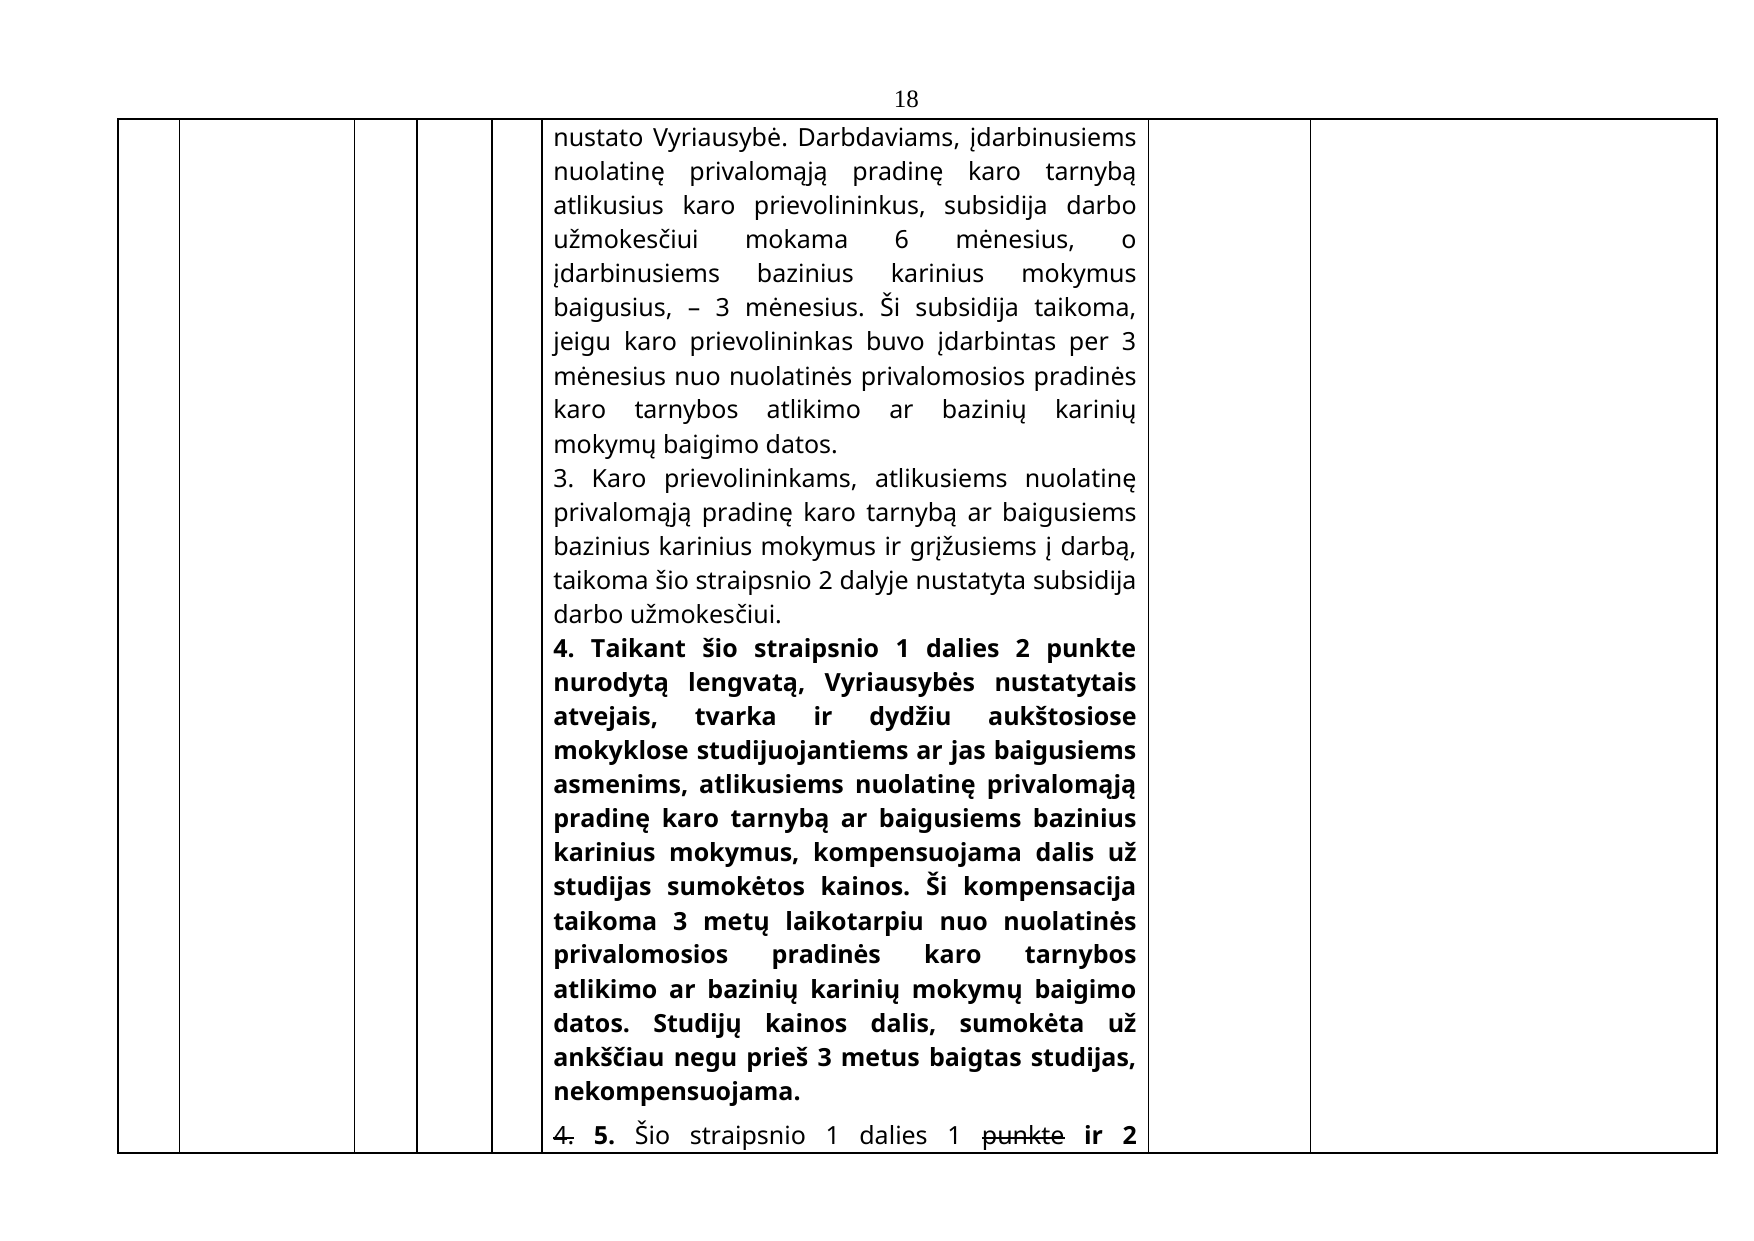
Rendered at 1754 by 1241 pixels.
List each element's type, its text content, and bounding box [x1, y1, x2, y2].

table_cell [180, 120, 354, 1152]
table_cell [1311, 120, 1716, 1152]
table_cell [418, 120, 491, 1152]
table_cell [1149, 120, 1310, 1152]
table_cell nustato Vyriausybė. Darbdaviams, įdarbinusiems nuolatinę privalomąją pradinę karo tarnybą atlikusius karo prievolininkus, subsidija darbo užmokesčiui mokama 6 mėnesius, o įdarbinusiems bazinius karinius mokymus baigusius, – 3 mėnesius. Ši subsidija taikoma, jeigu karo prievolininkas buvo įdarbintas per 3 mėnesius nuo nuolatinės privalomosios pradinės karo tarnybos atlikimo ar bazinių karinių mokymų baigimo datos. 3. Karo prievolininkams, atlikusiems nuolatinę privalomąją pradinę karo tarnybą ar baigusiems bazinius karinius mokymus ir grįžusiems į darbą, taikoma šio straipsnio 2 dalyje nustatyta subsidija darbo užmokesčiui. 4. Taikant šio straipsnio 1 dalies 2 punkte nurodytą lengvatą, Vyriausybės nustatytais atvejais, tvarka ir dydžiu aukštosiose mokyklose studijuojantiems ar jas baigusiems asmenims, atlikusiems nuolatinę privalomąją pradinę karo tarnybą ar baigusiems bazinius karinius mokymus, kompensuojama dalis už studijas sumokėtos kainos. Ši kompensacija taikoma 3 metų laikotarpiu nuo nuolatinės privalomosios pradinės karo tarnybos atlikimo ar bazinių karinių mokymų baigimo datos. Studijų kainos dalis, sumokėta už ankščiau negu prieš 3 metus baigtas studijas, nekompensuojama. 4. 5. Šio straipsnio 1 dalies 1 punkte ir 2 [543, 120, 1148, 1152]
table_cell [119, 120, 179, 1152]
table_cell [355, 120, 416, 1152]
table_cell [493, 120, 541, 1152]
